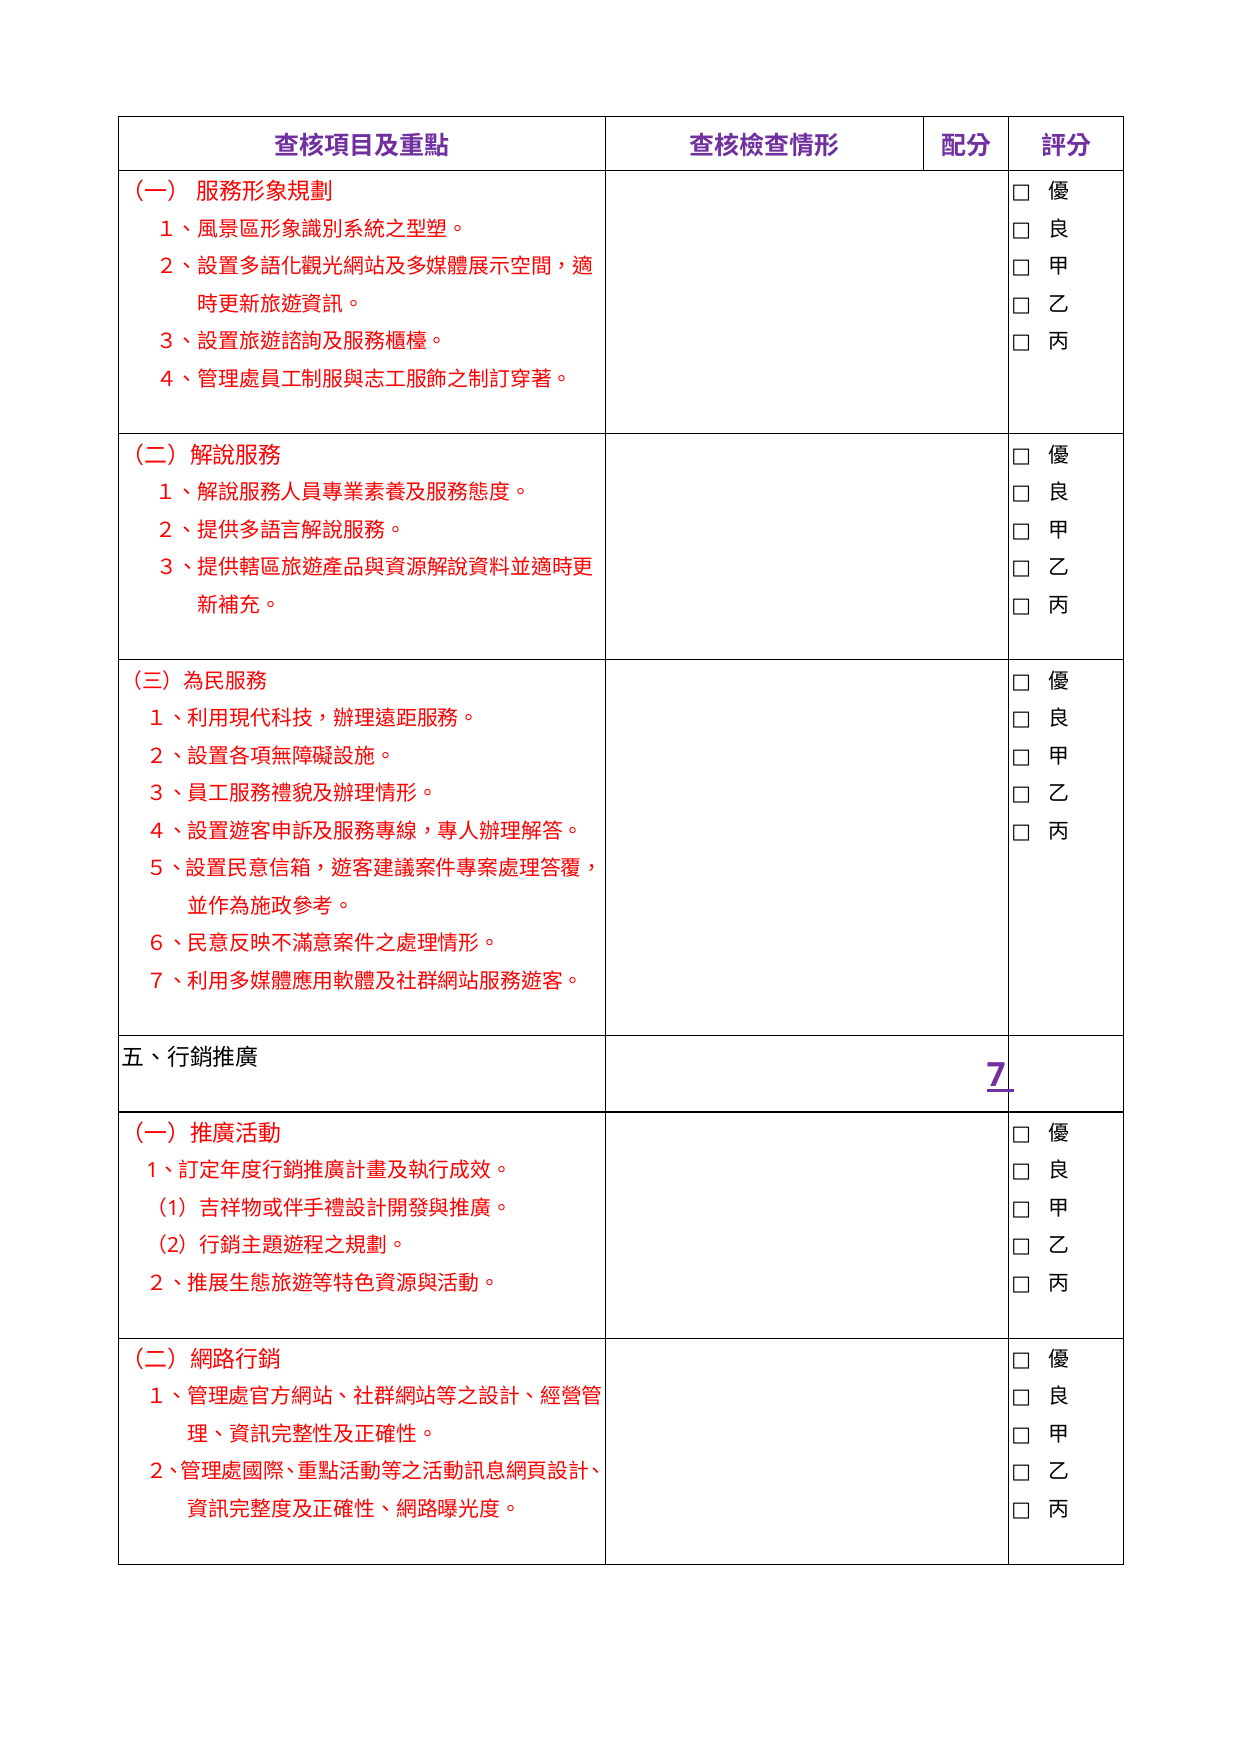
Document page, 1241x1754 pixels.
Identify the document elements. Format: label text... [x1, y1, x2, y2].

table_header 查核檢查情形 [606, 117, 923, 170]
table_cell 優 良 甲 乙 丙 [1009, 1113, 1123, 1337]
table_cell 7 [606, 1036, 1008, 1111]
table_cell [606, 1113, 1008, 1337]
table_cell （二）解說服務 １、解說服務人員專業素養及服務態度。 ２、提供多語言解說服務。 ３、提供轄區旅遊產品與資源解說資料並適時更新補充。 [119, 434, 605, 659]
table_header 配分 [924, 117, 1008, 170]
table_cell [606, 434, 1008, 659]
table_cell （三）為民服務 １、利用現代科技，辦理遠距服務。 ２、設置各項無障礙設施。 ３、員工服務禮貌及辦理情形。 ４、設置遊客申訴及服務專線，專人辦理解答。 ５、設置民意信箱，遊客建議案件專案處理答覆，並作為施政參考。 ６、民意反映不滿意案件之處理情形。 ７、利用多媒體應用軟體及社群網站服務遊客。 [119, 660, 605, 1035]
table_cell 優 良 甲 乙 丙 [1009, 434, 1123, 659]
table_cell 五、行銷推廣 [119, 1036, 605, 1111]
table_cell （一）推廣活動 1、訂定年度行銷推廣計畫及執行成效。 （1）吉祥物或伴手禮設計開發與推廣。 （2）行銷主題遊程之規劃。 ２、推展生態旅遊等特色資源與活動。 [119, 1113, 605, 1337]
table_cell [1009, 1036, 1123, 1111]
table_cell 優 良 甲 乙 丙 [1009, 1339, 1123, 1563]
table_cell 優 良 甲 乙 丙 [1009, 660, 1123, 1035]
table_header 查核項目及重點 [119, 117, 605, 170]
table_cell （二）網路行銷 １、管理處官方網站、社群網站等之設計、經營管理、資訊完整性及正確性。 ２、管理處國際、重點活動等之活動訊息網頁設計、資訊完整度及正確性、網路曝光度。 [119, 1339, 605, 1563]
table_cell [606, 1339, 1008, 1563]
table_cell [606, 660, 1008, 1035]
table_cell 優 良 甲 乙 丙 [1009, 171, 1123, 433]
table_header 評分 [1009, 117, 1123, 170]
table_cell [606, 171, 1008, 433]
table_cell 服務形象規劃 １、風景區形象識別系統之型塑。 ２、設置多語化觀光網站及多媒體展示空間，適時更新旅遊資訊。 ３、設置旅遊諮詢及服務櫃檯。 ４、管理處員工制服與志工服飾之制訂穿著。 [119, 171, 605, 433]
